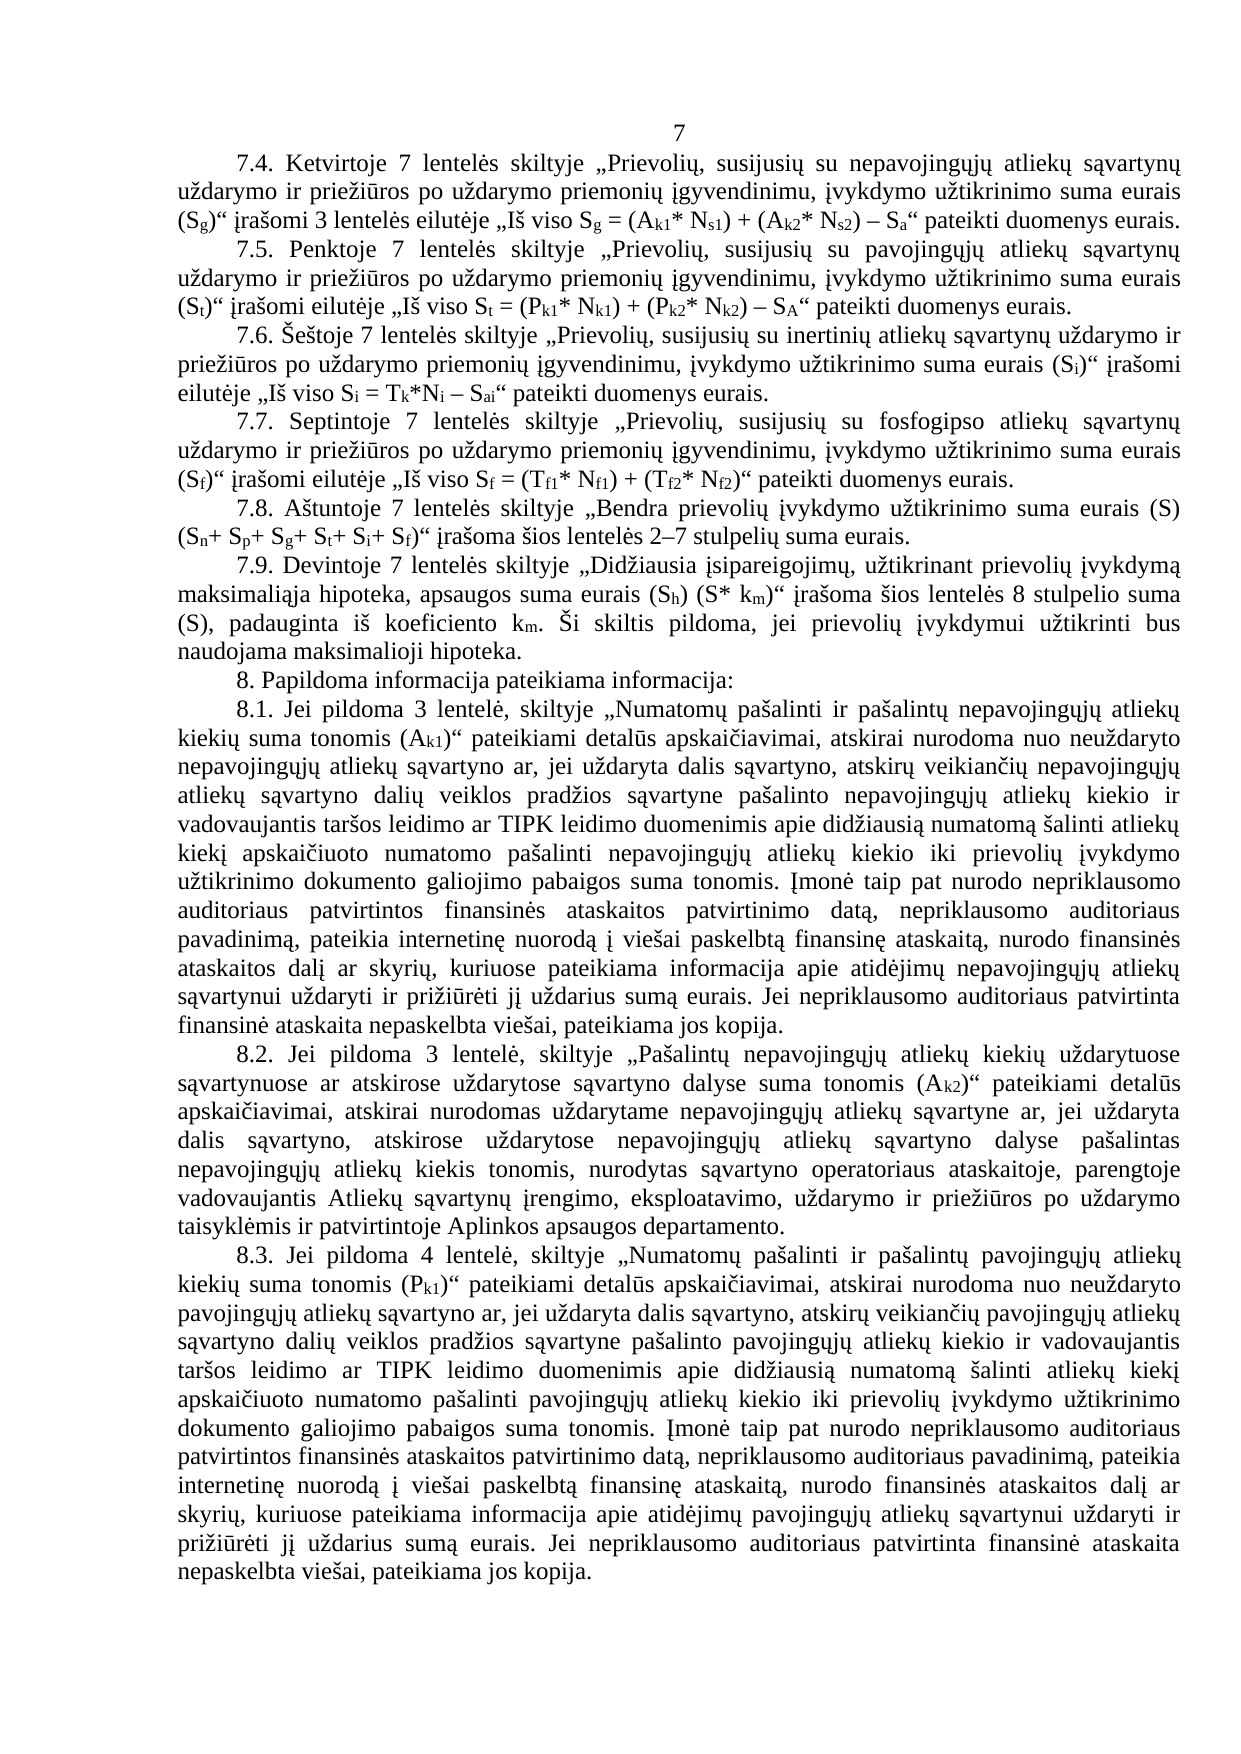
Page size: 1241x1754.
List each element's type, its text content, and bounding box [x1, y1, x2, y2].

text 8.2. Jei pildoma 3 lentelė, skiltyje „Pašalintų nepavojingųjų atliekų kiekių uždarytuose sąvartynuose ar atskirose uždarytose sąvartyno dalyse suma tonomis (Ak2)“ pateikiami detalūs apskaičiavimai, atskirai nurodomas uždarytame nepavojingųjų atliekų sąvartyne ar, jei uždaryta dalis sąvartyno, atskirose uždarytose nepavojingųjų atliekų sąvartyno dalyse pašalintas nepavojingųjų atliekų kiekis tonomis, nurodytas sąvartyno operatoriaus ataskaitoje, parengtoje vadovaujantis Atliekų sąvartynų įrengimo, eksploatavimo, uždarymo ir priežiūros po uždarymo taisyklėmis ir patvirtintoje Aplinkos apsaugos departamento. [177, 1039, 1181, 1240]
text 7.8. Aštuntoje 7 lentelės skiltyje „Bendra prievolių įvykdymo užtikrinimo suma eurais (S) (Sn+ Sp+ Sg+ St+ Si+ Sf)“ įrašoma šios lentelės 2–7 stulpelių suma eurais. [177, 493, 1181, 550]
text 8.1. Jei pildoma 3 lentelė, skiltyje „Numatomų pašalinti ir pašalintų nepavojingųjų atliekų kiekių suma tonomis (Ak1)“ pateikiami detalūs apskaičiavimai, atskirai nurodoma nuo neuždaryto nepavojingųjų atliekų sąvartyno ar, jei uždaryta dalis sąvartyno, atskirų veikiančių nepavojingųjų atliekų sąvartyno dalių veiklos pradžios sąvartyne pašalinto nepavojingųjų atliekų kiekio ir vadovaujantis taršos leidimo ar TIPK leidimo duomenimis apie didžiausią numatomą šalinti atliekų kiekį apskaičiuoto numatomo pašalinti nepavojingųjų atliekų kiekio iki prievolių įvykdymo užtikrinimo dokumento galiojimo pabaigos suma tonomis. Įmonė taip pat nurodo nepriklausomo auditoriaus patvirtintos finansinės ataskaitos patvirtinimo datą, nepriklausomo auditoriaus pavadinimą, pateikia internetinę nuorodą į viešai paskelbtą finansinę ataskaitą, nurodo finansinės ataskaitos dalį ar skyrių, kuriuose pateikiama informacija apie atidėjimų nepavojingųjų atliekų sąvartynui uždaryti ir prižiūrėti jį uždarius sumą eurais. Jei nepriklausomo auditoriaus patvirtinta finansinė ataskaita nepaskelbta viešai, pateikiama jos kopija. [177, 694, 1181, 1039]
text 7.4. Ketvirtoje 7 lentelės skiltyje „Prievolių, susijusių su nepavojingųjų atliekų sąvartynų uždarymo ir priežiūros po uždarymo priemonių įgyvendinimu, įvykdymo užtikrinimo suma eurais (Sg)“ įrašomi 3 lentelės eilutėje „Iš viso Sg = (Ak1* Ns1) + (Ak2* Ns2) – Sa“ pateikti duomenys eurais. [177, 148, 1181, 234]
text 7.5. Penktoje 7 lentelės skiltyje „Prievolių, susijusių su pavojingųjų atliekų sąvartynų uždarymo ir priežiūros po uždarymo priemonių įgyvendinimu, įvykdymo užtikrinimo suma eurais (St)“ įrašomi eilutėje „Iš viso St = (Pk1* Nk1) + (Pk2* Nk2) – SA“ pateikti duomenys eurais. [177, 234, 1181, 320]
text 7.6. Šeštoje 7 lentelės skiltyje „Prievolių, susijusių su inertinių atliekų sąvartynų uždarymo ir priežiūros po uždarymo priemonių įgyvendinimu, įvykdymo užtikrinimo suma eurais (Si)“ įrašomi eilutėje „Iš viso Si = Tk*Ni – Sai“ pateikti duomenys eurais. [177, 320, 1181, 406]
text 7.9. Devintoje 7 lentelės skiltyje „Didžiausia įsipareigojimų, užtikrinant prievolių įvykdymą maksimaliąja hipoteka, apsaugos suma eurais (Sh) (S* km)“ įrašoma šios lentelės 8 stulpelio suma (S), padauginta iš koeficiento km. Ši skiltis pildoma, jei prievolių įvykdymui užtikrinti bus naudojama maksimalioji hipoteka. [177, 550, 1181, 665]
text 8. Papildoma informacija pateikiama informacija: [177, 665, 1181, 694]
text 7.7. Septintoje 7 lentelės skiltyje „Prievolių, susijusių su fosfogipso atliekų sąvartynų uždarymo ir priežiūros po uždarymo priemonių įgyvendinimu, įvykdymo užtikrinimo suma eurais (Sf)“ įrašomi eilutėje „Iš viso Sf = (Tf1* Nf1) + (Tf2* Nf2)“ pateikti duomenys eurais. [177, 406, 1181, 493]
text 8.3. Jei pildoma 4 lentelė, skiltyje „Numatomų pašalinti ir pašalintų pavojingųjų atliekų kiekių suma tonomis (Pk1)“ pateikiami detalūs apskaičiavimai, atskirai nurodoma nuo neuždaryto pavojingųjų atliekų sąvartyno ar, jei uždaryta dalis sąvartyno, atskirų veikiančių pavojingųjų atliekų sąvartyno dalių veiklos pradžios sąvartyne pašalinto pavojingųjų atliekų kiekio ir vadovaujantis taršos leidimo ar TIPK leidimo duomenimis apie didžiausią numatomą šalinti atliekų kiekį apskaičiuoto numatomo pašalinti pavojingųjų atliekų kiekio iki prievolių įvykdymo užtikrinimo dokumento galiojimo pabaigos suma tonomis. Įmonė taip pat nurodo nepriklausomo auditoriaus patvirtintos finansinės ataskaitos patvirtinimo datą, nepriklausomo auditoriaus pavadinimą, pateikia internetinę nuorodą į viešai paskelbtą finansinę ataskaitą, nurodo finansinės ataskaitos dalį ar skyrių, kuriuose pateikiama informacija apie atidėjimų pavojingųjų atliekų sąvartynui uždaryti ir prižiūrėti jį uždarius sumą eurais. Jei nepriklausomo auditoriaus patvirtinta finansinė ataskaita nepaskelbta viešai, pateikiama jos kopija. [177, 1240, 1181, 1585]
